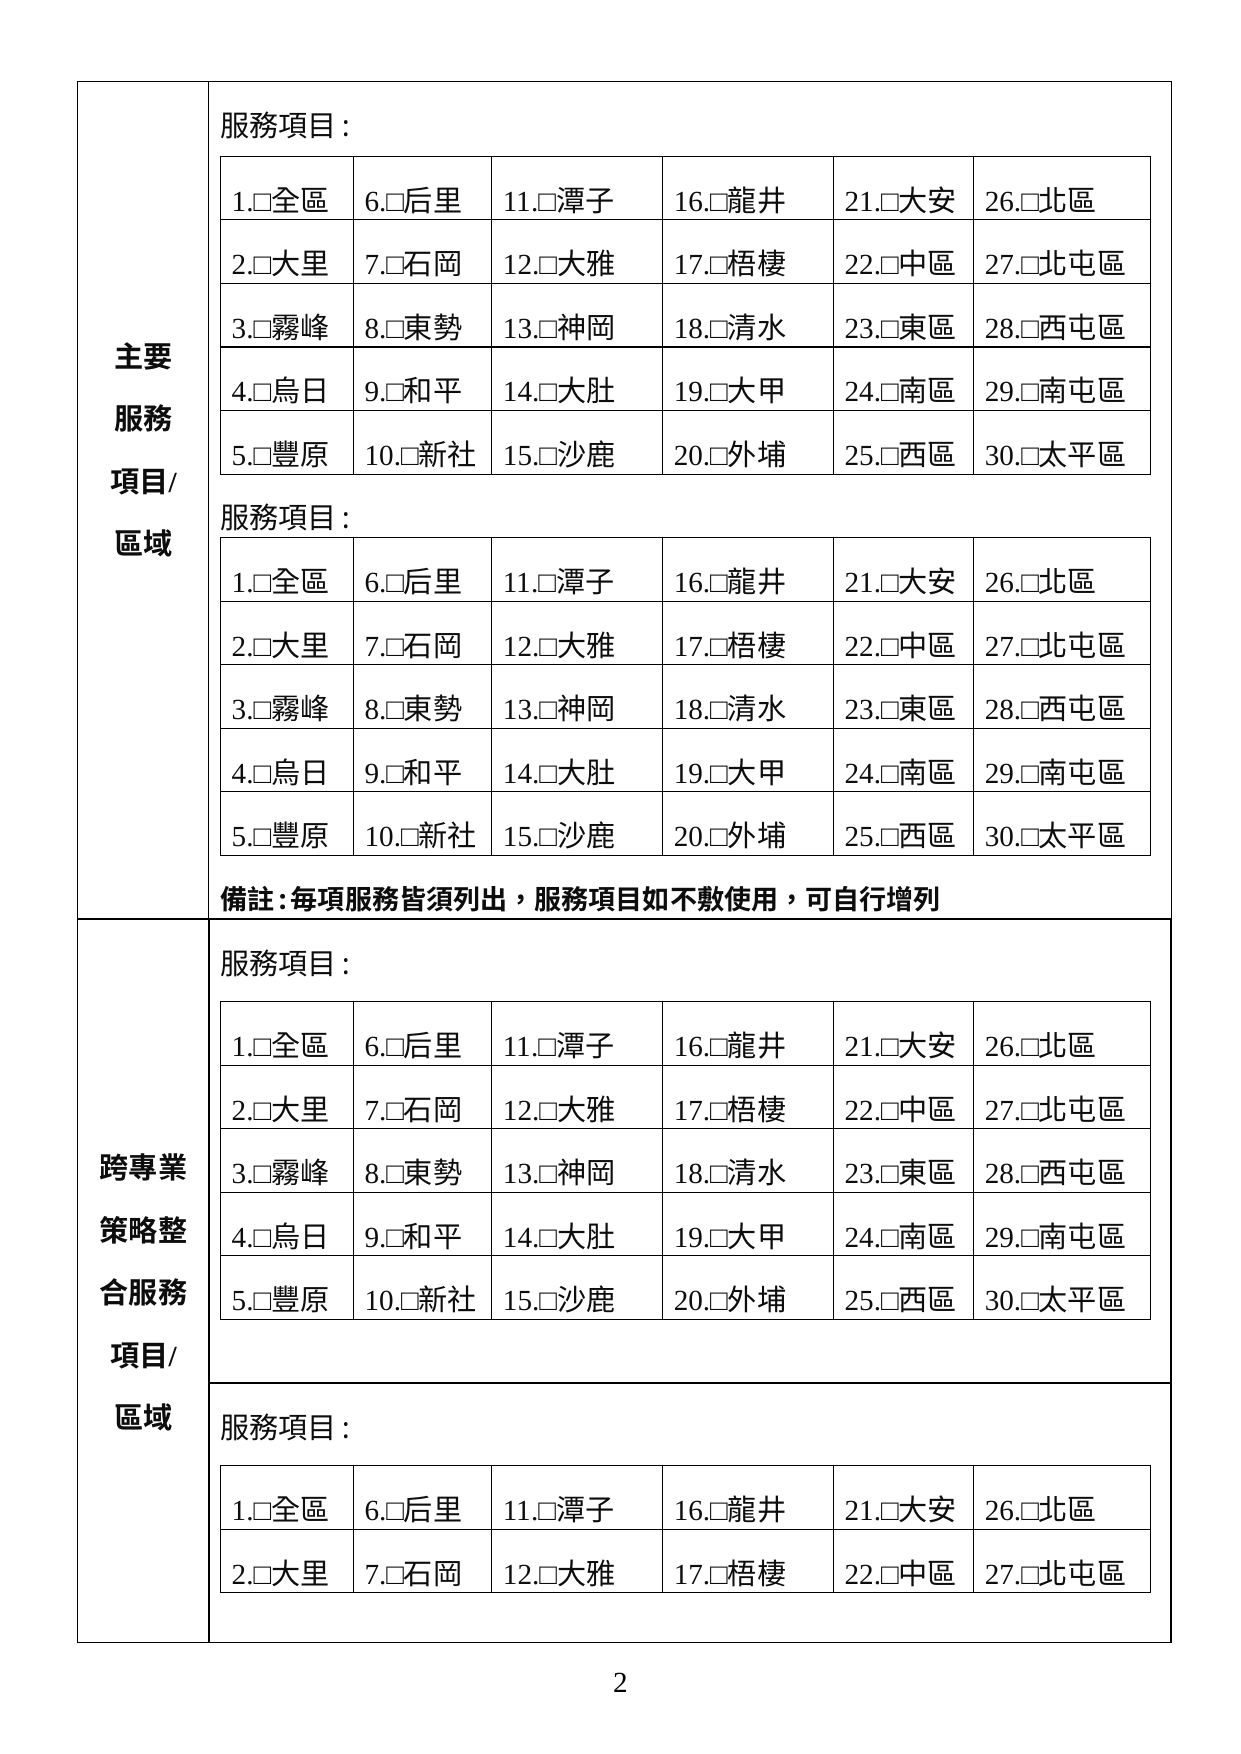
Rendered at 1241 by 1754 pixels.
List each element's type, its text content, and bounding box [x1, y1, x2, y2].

table_cell 30.□太平區 [974, 792, 1150, 855]
table_header 6.□后里 [354, 1002, 491, 1064]
table_cell 7.□石岡 [354, 1530, 491, 1592]
table_cell 2.□大里 [221, 220, 353, 283]
table_cell 30.□太平區 [974, 1256, 1150, 1319]
table_cell 25.□西區 [834, 411, 973, 473]
table_cell 2.□大里 [221, 1530, 353, 1592]
table_cell 22.□中區 [834, 1066, 973, 1128]
table_header 6.□后里 [354, 157, 491, 219]
table_cell 14.□大肚 [492, 348, 662, 410]
table_cell 14.□大肚 [492, 729, 662, 791]
table_cell 8.□東勢 [354, 284, 491, 346]
table_cell 19.□大甲 [663, 348, 833, 410]
table_cell 23.□東區 [834, 284, 973, 346]
table_cell 4.□烏日 [221, 729, 353, 791]
table_cell 23.□東區 [834, 1129, 973, 1192]
table_cell 24.□南區 [834, 348, 973, 410]
table_cell 9.□和平 [354, 348, 491, 410]
table_header 21.□大安 [834, 1466, 973, 1529]
table_cell 24.□南區 [834, 1193, 973, 1255]
table_cell 20.□外埔 [663, 411, 833, 473]
table_cell 20.□外埔 [663, 792, 833, 855]
table_header 1.□全區 [221, 1466, 353, 1529]
table_cell 9.□和平 [354, 1193, 491, 1255]
table_cell 3.□霧峰 [221, 665, 353, 728]
table_cell 14.□大肚 [492, 1193, 662, 1255]
table_cell 20.□外埔 [663, 1256, 833, 1319]
table_cell 28.□西屯區 [974, 1129, 1150, 1192]
table_cell 25.□西區 [834, 1256, 973, 1319]
table_cell 5.□豐原 [221, 411, 353, 473]
table_cell 27.□北屯區 [974, 1530, 1150, 1592]
table_header 11.□潭子 [492, 1466, 662, 1529]
table_cell 5.□豐原 [221, 792, 353, 855]
table_cell 12.□大雅 [492, 1066, 662, 1128]
table_cell 28.□西屯區 [974, 284, 1150, 346]
table_header 26.□北區 [974, 157, 1150, 219]
table_header 26.□北區 [974, 538, 1150, 601]
table_cell 17.□梧棲 [663, 1066, 833, 1128]
table_header 16.□龍井 [663, 157, 833, 219]
table_header 6.□后里 [354, 1466, 491, 1529]
table_cell 22.□中區 [834, 1530, 973, 1592]
table_cell 25.□西區 [834, 792, 973, 855]
table_cell 3.□霧峰 [221, 284, 353, 346]
table_header 11.□潭子 [492, 538, 662, 601]
table_cell 9.□和平 [354, 729, 491, 791]
table_cell 跨專業策略整合服務項目/ 區域 [78, 920, 208, 1642]
table_cell 24.□南區 [834, 729, 973, 791]
table_header 1.□全區 [221, 538, 353, 601]
table_header 16.□龍井 [663, 1466, 833, 1529]
table_header 1.□全區 [221, 1002, 353, 1064]
table_cell 27.□北屯區 [974, 1066, 1150, 1128]
table_cell 15.□沙鹿 [492, 792, 662, 855]
table_cell 7.□石岡 [354, 602, 491, 664]
table_header 1.□全區 [221, 157, 353, 219]
table_cell 10.□新社 [354, 411, 491, 473]
table_cell 主要 服務 項目/ 區域 [78, 82, 208, 918]
table_cell 15.□沙鹿 [492, 1256, 662, 1319]
table_header 11.□潭子 [492, 1002, 662, 1064]
table_cell 13.□神岡 [492, 284, 662, 346]
table_header 21.□大安 [834, 1002, 973, 1064]
table_cell 10.□新社 [354, 792, 491, 855]
table_header 6.□后里 [354, 538, 491, 601]
table_header 21.□大安 [834, 157, 973, 219]
table_cell 29.□南屯區 [974, 348, 1150, 410]
table_cell 28.□西屯區 [974, 665, 1150, 728]
table_cell 12.□大雅 [492, 1530, 662, 1592]
table_cell 12.□大雅 [492, 220, 662, 283]
table_cell 7.□石岡 [354, 220, 491, 283]
table_cell 2.□大里 [221, 1066, 353, 1128]
table_cell 12.□大雅 [492, 602, 662, 664]
table_cell 30.□太平區 [974, 411, 1150, 473]
table_cell 4.□烏日 [221, 1193, 353, 1255]
table_header 26.□北區 [974, 1002, 1150, 1064]
table_cell 29.□南屯區 [974, 1193, 1150, 1255]
table_header 16.□龍井 [663, 1002, 833, 1064]
table_cell 13.□神岡 [492, 665, 662, 728]
table_cell 3.□霧峰 [221, 1129, 353, 1192]
table_header 21.□大安 [834, 538, 973, 601]
table_cell 18.□清水 [663, 665, 833, 728]
table_header 16.□龍井 [663, 538, 833, 601]
table_cell 27.□北屯區 [974, 220, 1150, 283]
table_cell 17.□梧棲 [663, 220, 833, 283]
table_cell 17.□梧棲 [663, 602, 833, 664]
table_cell 8.□東勢 [354, 1129, 491, 1192]
table_cell 15.□沙鹿 [492, 411, 662, 473]
table_cell 19.□大甲 [663, 1193, 833, 1255]
table_cell 服務項目: [210, 920, 1170, 1382]
table_cell 10.□新社 [354, 1256, 491, 1319]
table_cell 29.□南屯區 [974, 729, 1150, 791]
table_cell 18.□清水 [663, 284, 833, 346]
table_cell 22.□中區 [834, 602, 973, 664]
table_cell 服務項目: 服務項目: 備註:毎項服務皆須列出，服務項目如不敷使用，可自行增列 [209, 82, 1171, 918]
table_cell 13.□神岡 [492, 1129, 662, 1192]
table_cell 27.□北屯區 [974, 602, 1150, 664]
table_cell 23.□東區 [834, 665, 973, 728]
table_cell 5.□豐原 [221, 1256, 353, 1319]
table_cell 22.□中區 [834, 220, 973, 283]
table_cell 7.□石岡 [354, 1066, 491, 1128]
table_cell 2.□大里 [221, 602, 353, 664]
table_cell 8.□東勢 [354, 665, 491, 728]
table_cell 17.□梧棲 [663, 1530, 833, 1592]
table_header 26.□北區 [974, 1466, 1150, 1529]
table_cell 服務項目: [210, 1384, 1170, 1642]
table_cell 4.□烏日 [221, 348, 353, 410]
table_header 11.□潭子 [492, 157, 662, 219]
table_cell 19.□大甲 [663, 729, 833, 791]
table_cell 18.□清水 [663, 1129, 833, 1192]
